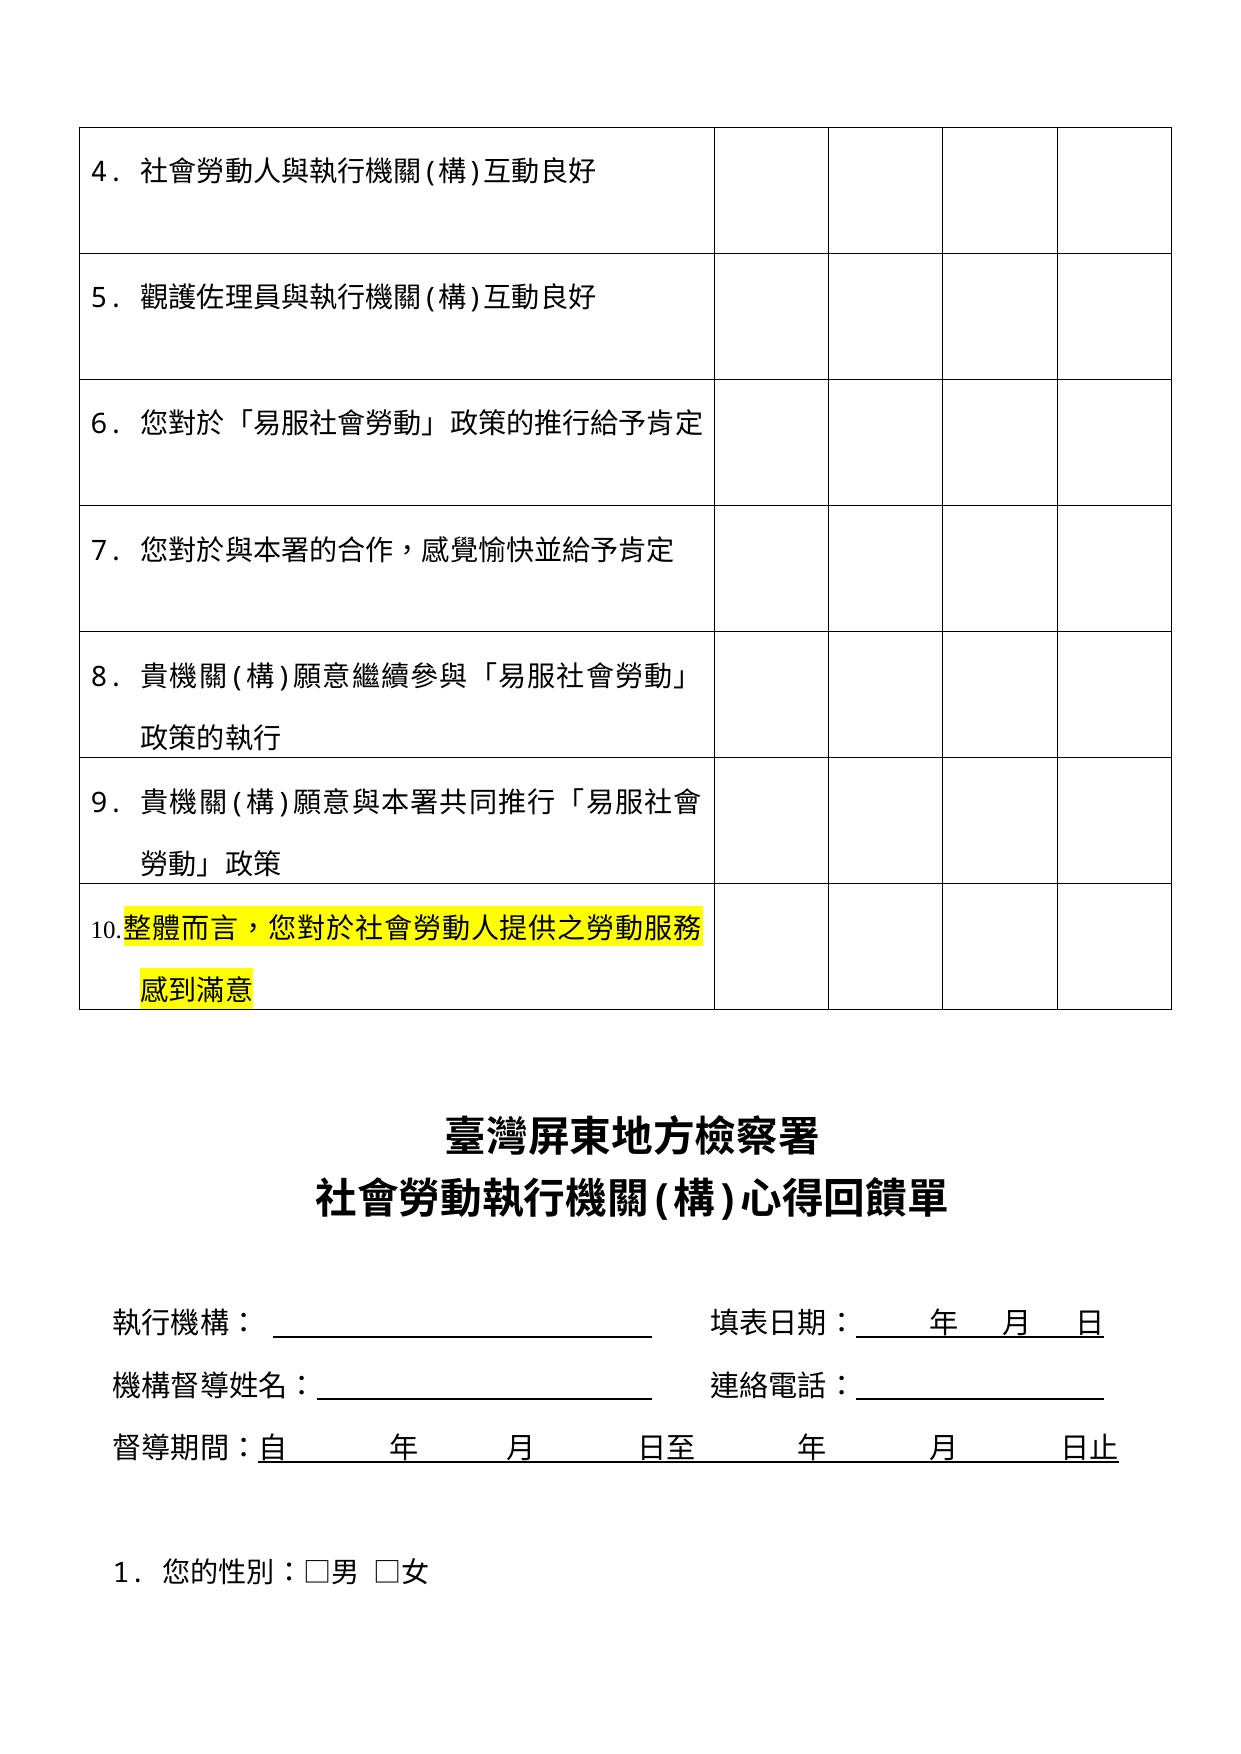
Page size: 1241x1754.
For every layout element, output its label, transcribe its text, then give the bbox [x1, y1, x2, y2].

table_cell [943, 254, 1057, 379]
table_cell [829, 632, 942, 757]
table_cell [829, 884, 942, 1009]
table_cell [943, 380, 1057, 505]
table_cell 整體而言，您對於社會勞動人提供之勞動服務感到滿意 [80, 884, 714, 1009]
table_cell [715, 632, 828, 757]
table_cell [715, 758, 828, 883]
table_cell [1058, 632, 1171, 757]
table_cell 您對於「易服社會勞動」政策的推行給予肯定 [80, 380, 714, 505]
table_cell [715, 506, 828, 631]
table_cell [1058, 506, 1171, 631]
table_cell 貴機關(構)願意與本署共同推行「易服社會勞動」政策 [80, 758, 714, 883]
table_cell [715, 380, 828, 505]
table_cell [829, 758, 942, 883]
table_cell [829, 506, 942, 631]
table_cell [1058, 254, 1171, 379]
table_cell 社會勞動人與執行機關(構)互動良好 [80, 128, 714, 253]
table_cell [829, 380, 942, 505]
table_cell [1058, 758, 1171, 883]
table_cell [1058, 884, 1171, 1009]
table_cell 您對於與本署的合作，感覺愉快並給予肯定 [80, 506, 714, 631]
table_cell [943, 758, 1057, 883]
text 督導期間：自 年 月 日至 年 月 日止 [112, 1404, 1152, 1467]
table_cell [715, 884, 828, 1009]
table_cell [1058, 128, 1171, 253]
list 您的性別：□男 □女 [112, 1529, 1152, 1592]
text 社會勞動執行機關(構)心得回饋單 [112, 1154, 1152, 1217]
table_cell [829, 128, 942, 253]
table_cell 貴機關(構)願意繼續參與「易服社會勞動」政策的執行 [80, 632, 714, 757]
table_cell [1058, 380, 1171, 505]
table_cell [829, 254, 942, 379]
table_cell [715, 254, 828, 379]
text 臺灣屏東地方檢察署 [112, 1092, 1152, 1154]
text 機構督導姓名： 連絡電話： [112, 1342, 1152, 1404]
text 執行機構： 填表日期： 年 月 日 [112, 1279, 1152, 1342]
table_cell [715, 128, 828, 253]
table_cell [943, 128, 1057, 253]
table_cell [943, 884, 1057, 1009]
table_cell [943, 632, 1057, 757]
table_cell 觀護佐理員與執行機關(構)互動良好 [80, 254, 714, 379]
table_cell [943, 506, 1057, 631]
